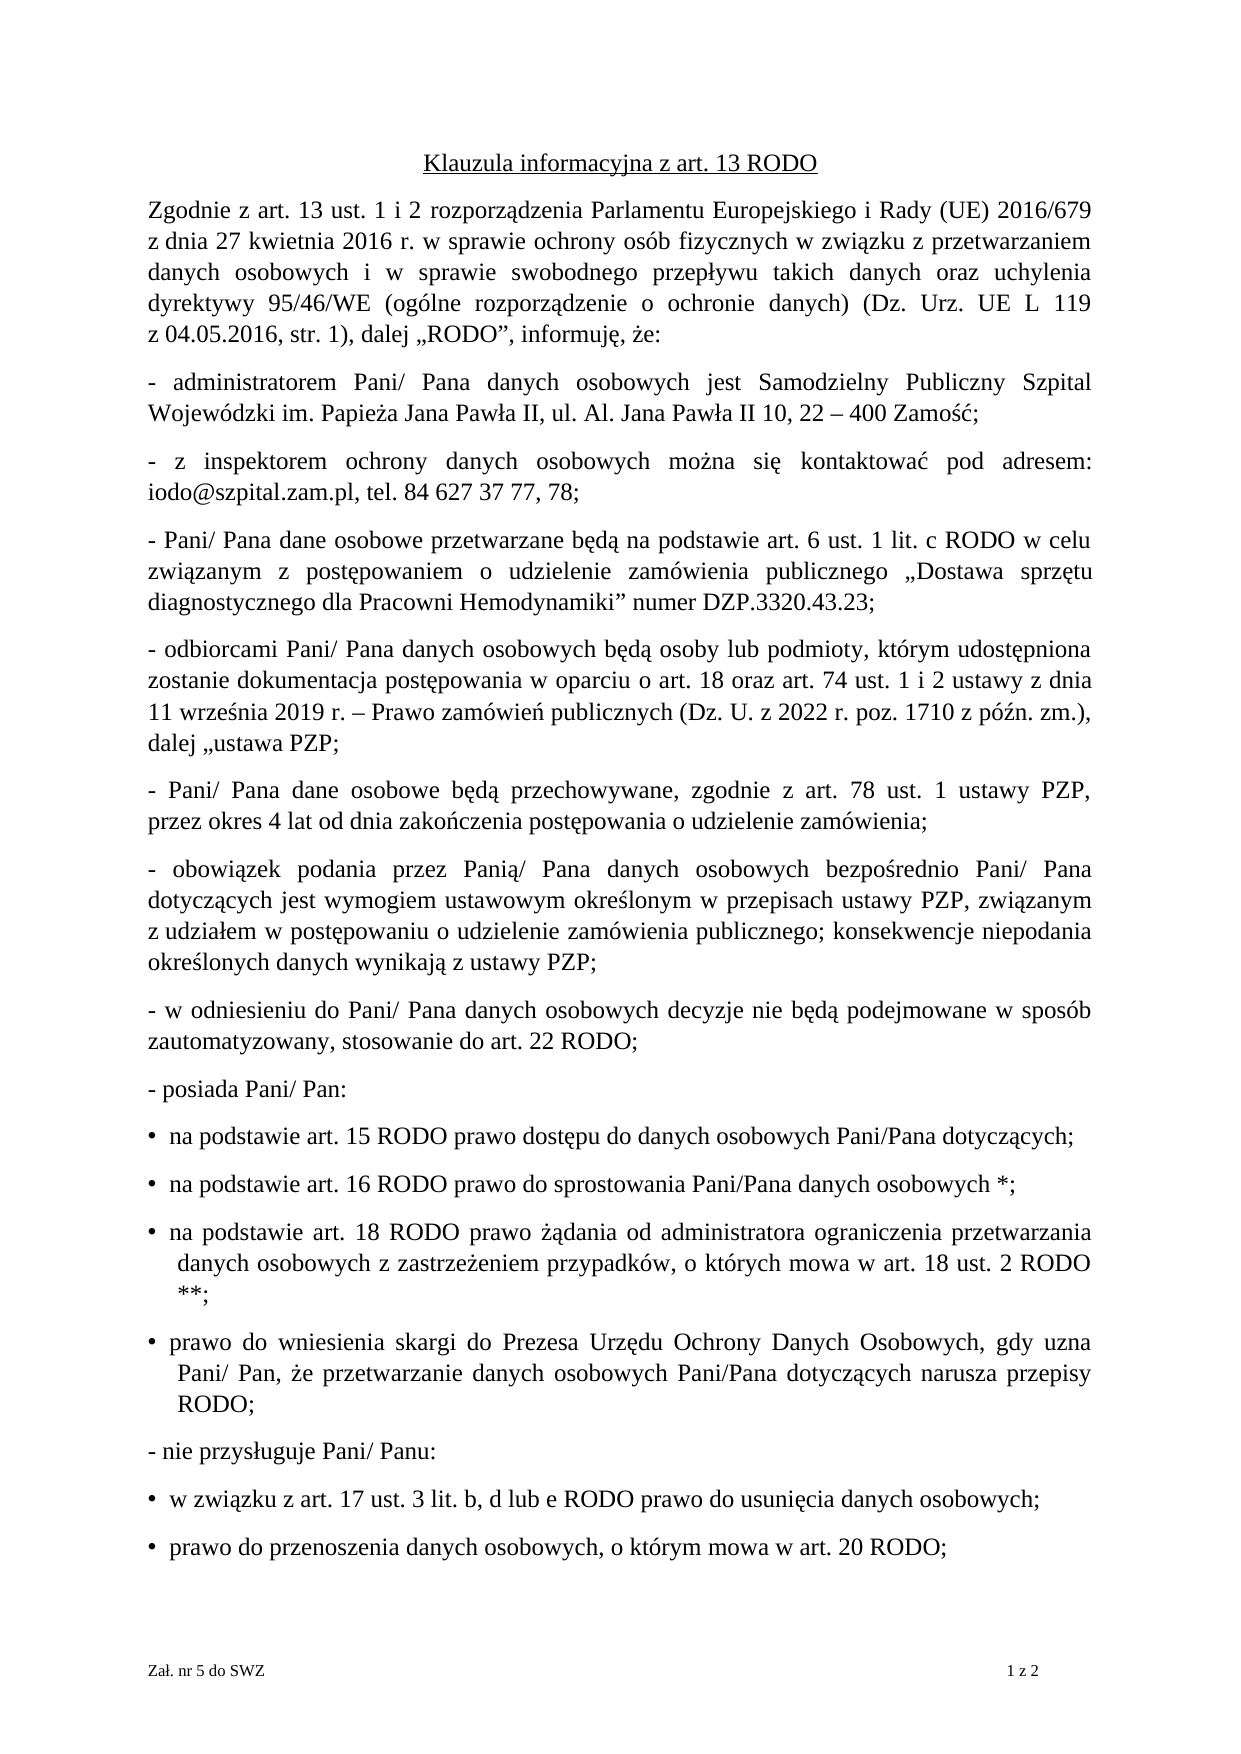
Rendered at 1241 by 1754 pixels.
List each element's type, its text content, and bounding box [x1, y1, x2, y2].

text Klauzula informacyjna z art. 13 RODO [148, 148, 1093, 176]
text - w odniesieniu do Pani/ Pana danych osobowych decyzje nie będą podejmowane w sposób zautomatyzowany, stosowanie do art. 22 RODO; [148, 995, 1093, 1055]
text - Pani/ Pana dane osobowe będą przechowywane, zgodnie z art. 78 ust. 1 ustawy PZP, przez okres 4 lat od dnia zakończenia postępowania o udzielenie zamówienia; [148, 775, 1093, 835]
text - nie przysługuje Pani/ Panu: [148, 1436, 1093, 1465]
list prawo do przenoszenia danych osobowych, o którym mowa w art. 20 RODO; [148, 1532, 1093, 1561]
list prawo do wniesienia skargi do Prezesa Urzędu Ochrony Danych Osobowych, gdy uzna Pani/ Pan, że przetwarzanie danych osobowych Pani/Pana dotyczących narusza przepisy RODO; [148, 1327, 1093, 1417]
list na podstawie art. 18 RODO prawo żądania od administratora ograniczenia przetwarzania danych osobowych z zastrzeżeniem przypadków, o których mowa w art. 18 ust. 2 RODO **; [148, 1217, 1093, 1308]
text - posiada Pani/ Pan: [148, 1074, 1093, 1102]
text - Pani/ Pana dane osobowe przetwarzane będą na podstawie art. 6 ust. 1 lit. c RODO w celu związanym z postępowaniem o udzielenie zamówienia publicznego „Dostawa sprzętu diagnostycznego dla Pracowni Hemodynamiki” numer DZP.3320.43.23; [148, 525, 1093, 616]
list na podstawie art. 16 RODO prawo do sprostowania Pani/Pana danych osobowych *; [148, 1169, 1093, 1198]
text Zgodnie z art. 13 ust. 1 i 2 rozporządzenia Parlamentu Europejskiego i Rady (UE) 2016/679 z dnia 27 kwietnia 2016 r. w sprawie ochrony osób fizycznych w związku z przetwarzaniem danych osobowych i w sprawie swobodnego przepływu takich danych oraz uchylenia dyrektywy 95/46/WE (ogólne rozporządzenie o ochronie danych) (Dz. Urz. UE L 119 z 04.05.2016, str. 1), dalej „RODO”, informuję, że: [148, 195, 1093, 348]
list w związku z art. 17 ust. 3 lit. b, d lub e RODO prawo do usunięcia danych osobowych; [148, 1484, 1093, 1513]
text - odbiorcami Pani/ Pana danych osobowych będą osoby lub podmioty, którym udostępniona zostanie dokumentacja postępowania w oparciu o art. 18 oraz art. 74 ust. 1 i 2 ustawy z dnia 11 września 2019 r. – Prawo zamówień publicznych (Dz. U. z 2022 r. poz. 1710 z późn. zm.), dalej „ustawa PZP; [148, 634, 1093, 756]
text - administratorem Pani/ Pana danych osobowych jest Samodzielny Publiczny Szpital Wojewódzki im. Papieża Jana Pawła II, ul. Al. Jana Pawła II 10, 22 – 400 Zamość; [148, 367, 1093, 427]
list na podstawie art. 15 RODO prawo dostępu do danych osobowych Pani/Pana dotyczących; [148, 1121, 1093, 1150]
text - z inspektorem ochrony danych osobowych można się kontaktować pod adresem: iodo@szpital.zam.pl, tel. 84 627 37 77, 78; [148, 446, 1093, 506]
text - obowiązek podania przez Panią/ Pana danych osobowych bezpośrednio Pani/ Pana dotyczących jest wymogiem ustawowym określonym w przepisach ustawy PZP, związanym z udziałem w postępowaniu o udzielenie zamówienia publicznego; konsekwencje niepodania określonych danych wynikają z ustawy PZP; [148, 854, 1093, 976]
